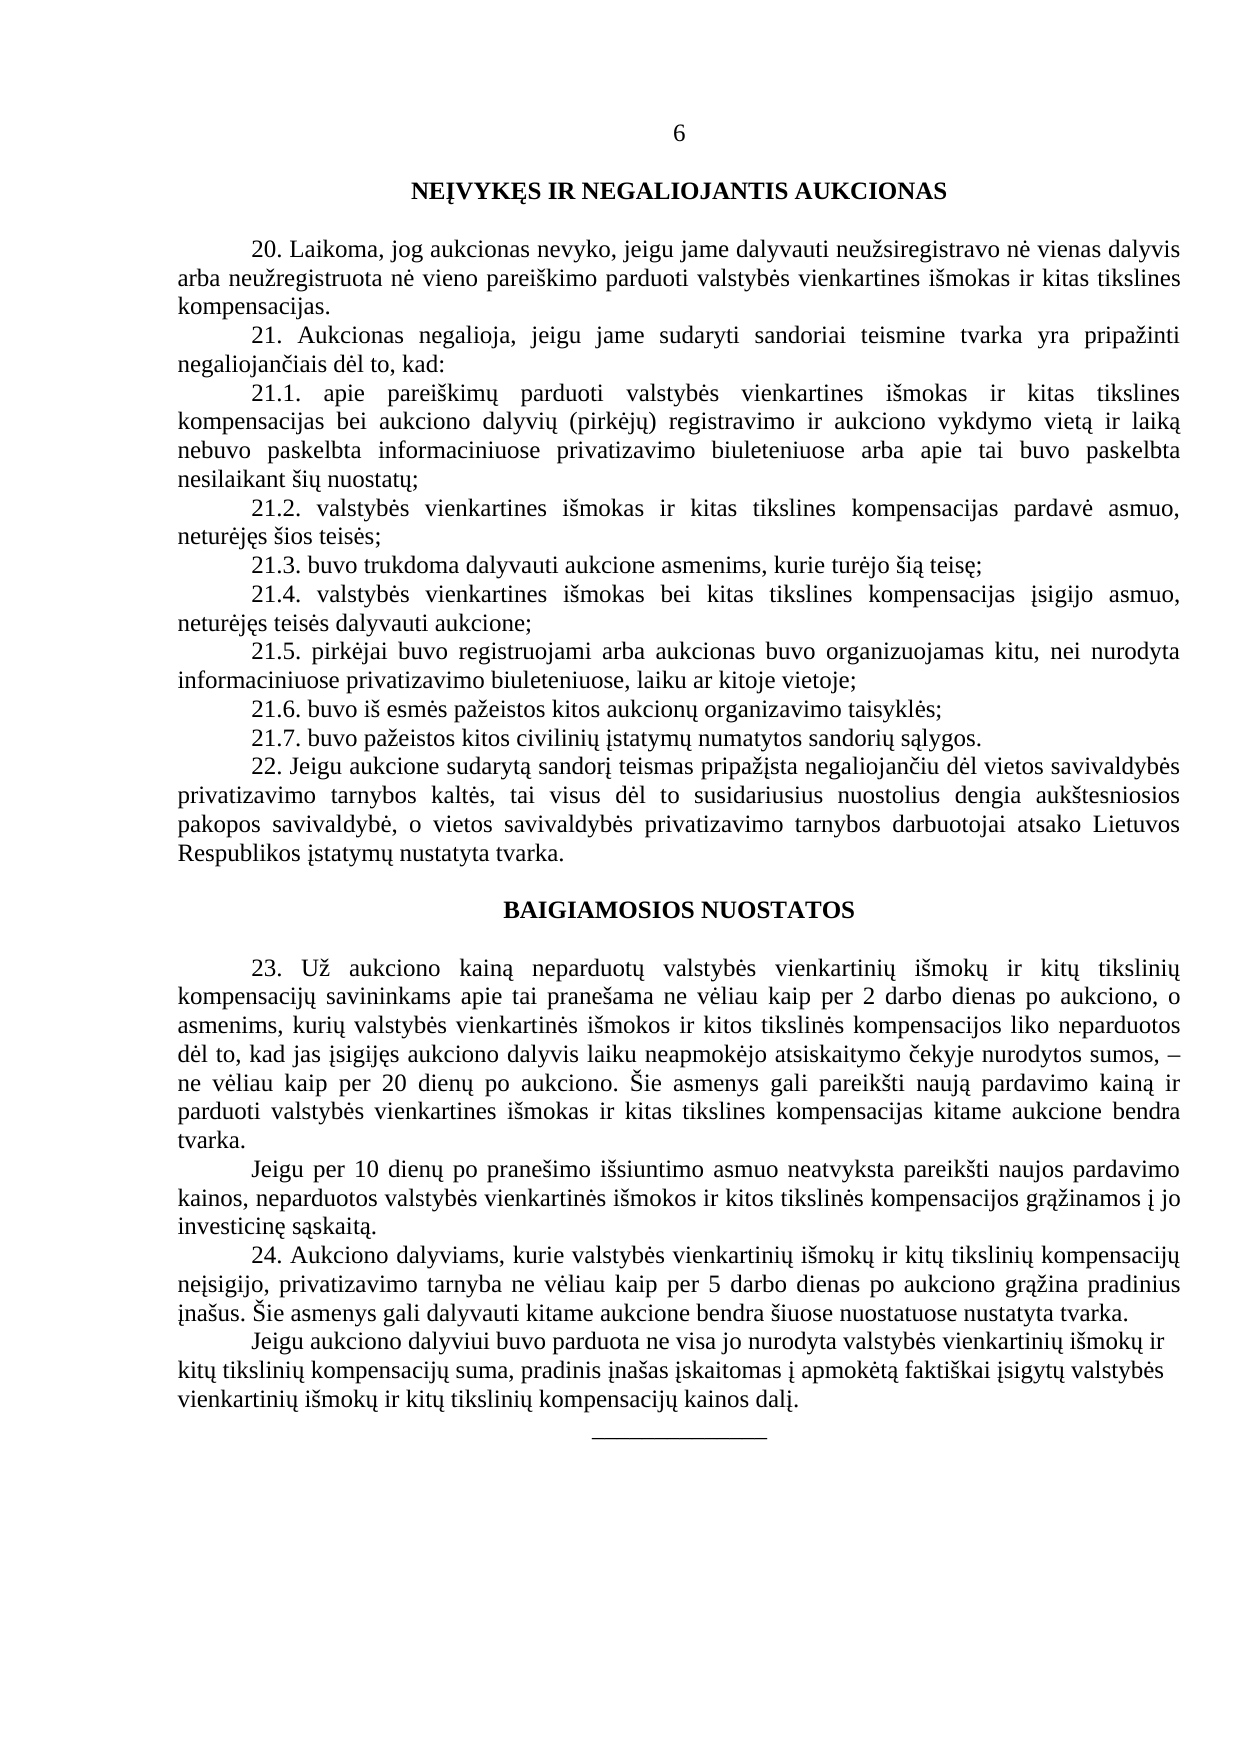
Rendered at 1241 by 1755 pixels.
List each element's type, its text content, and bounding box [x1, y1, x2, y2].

text NEĮVYKĘS IR NEGALIOJANTIS AUKCIONAS [177, 176, 1181, 205]
text Jeigu aukciono dalyviui buvo parduota ne visa jo nurodyta valstybės vienkartinių išmokų ir kitų tikslinių kompensacijų suma, pradinis įnašas įskaitomas į apmokėtą faktiškai įsigytų valstybės vienkartinių išmokų ir kitų tikslinių kompensacijų kainos dalį. [177, 1326, 1181, 1413]
text 24. Aukciono dalyviams, kurie valstybės vienkartinių išmokų ir kitų tikslinių kompensacijų neįsigijo, privatizavimo tarnyba ne vėliau kaip per 5 darbo dienas po aukciono grąžina pradinius įnašus. Šie asmenys gali dalyvauti kitame aukcione bendra šiuose nuostatuose nustatyta tvarka. [177, 1240, 1181, 1326]
text 22. Jeigu aukcione sudarytą sandorį teismas pripažįsta negaliojančiu dėl vietos savivaldybės privatizavimo tarnybos kaltės, tai visus dėl to susidariusius nuostolius dengia aukštesniosios pakopos savivaldybė, o vietos savivaldybės privatizavimo tarnybos darbuotojai atsako Lietuvos Respublikos įstatymų nustatyta tvarka. [177, 751, 1181, 866]
text 23. Už aukciono kainą neparduotų valstybės vienkartinių išmokų ir kitų tikslinių kompensacijų savininkams apie tai pranešama ne vėliau kaip per 2 darbo dienas po aukciono, o asmenims, kurių valstybės vienkartinės išmokos ir kitos tikslinės kompensacijos liko neparduotos dėl to, kad jas įsigijęs aukciono dalyvis laiku neapmokėjo atsiskaitymo čekyje nurodytos sumos, – ne vėliau kaip per 20 dienų po aukciono. Šie asmenys gali pareikšti naują pardavimo kainą ir parduoti valstybės vienkartines išmokas ir kitas tikslines kompensacijas kitame aukcione bendra tvarka. [177, 953, 1181, 1154]
text 21.5. pirkėjai buvo registruojami arba aukcionas buvo organizuojamas kitu, nei nurodyta informaciniuose privatizavimo biuleteniuose, laiku ar kitoje vietoje; [177, 636, 1181, 694]
text 20. Laikoma, jog aukcionas nevyko, jeigu jame dalyvauti neužsiregistravo nė vienas dalyvis arba neužregistruota nė vieno pareiškimo parduoti valstybės vienkartines išmokas ir kitas tikslines kompensacijas. [177, 234, 1181, 320]
text 21.3. buvo trukdoma dalyvauti aukcione asmenims, kurie turėjo šią teisę; [177, 550, 1181, 579]
text 21.6. buvo iš esmės pažeistos kitos aukcionų organizavimo taisyklės; [177, 694, 1181, 723]
text Jeigu per 10 dienų po pranešimo išsiuntimo asmuo neatvyksta pareikšti naujos pardavimo kainos, neparduotos valstybės vienkartinės išmokos ir kitos tikslinės kompensacijos grąžinamos į jo investicinę sąskaitą. [177, 1154, 1181, 1240]
text 21.1. apie pareiškimų parduoti valstybės vienkartines išmokas ir kitas tikslines kompensacijas bei aukciono dalyvių (pirkėjų) registravimo ir aukciono vykdymo vietą ir laiką nebuvo paskelbta informaciniuose privatizavimo biuleteniuose arba apie tai buvo paskelbta nesilaikant šių nuostatų; [177, 378, 1181, 493]
text 21. Aukcionas negalioja, jeigu jame sudaryti sandoriai teismine tvarka yra pripažinti negaliojančiais dėl to, kad: [177, 320, 1181, 378]
text 21.2. valstybės vienkartines išmokas ir kitas tikslines kompensacijas pardavė asmuo, neturėjęs šios teisės; [177, 493, 1181, 550]
text BAIGIAMOSIOS NUOSTATOS [177, 895, 1181, 924]
text ______________ [177, 1413, 1181, 1441]
text 21.4. valstybės vienkartines išmokas bei kitas tikslines kompensacijas įsigijo asmuo, neturėjęs teisės dalyvauti aukcione; [177, 579, 1181, 636]
text 21.7. buvo pažeistos kitos civilinių įstatymų numatytos sandorių sąlygos. [177, 723, 1181, 751]
